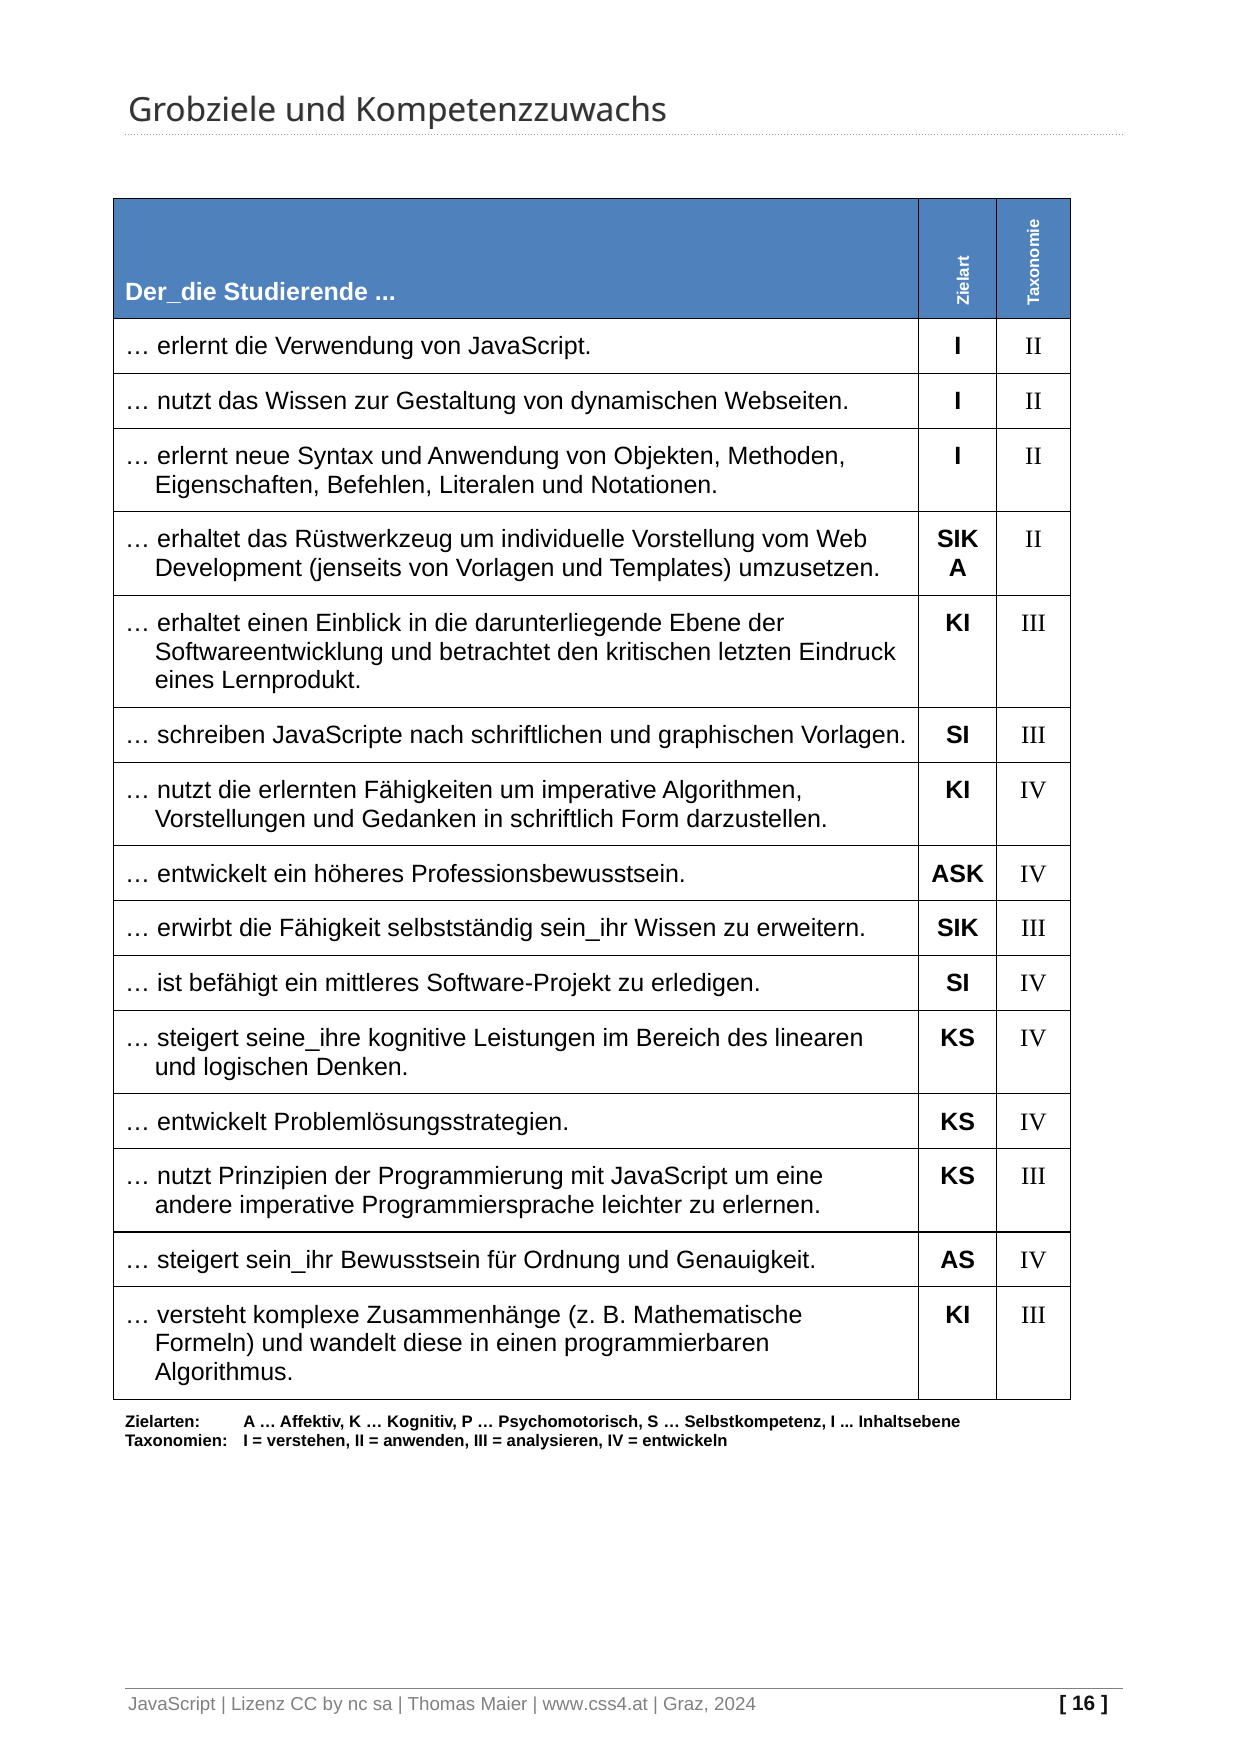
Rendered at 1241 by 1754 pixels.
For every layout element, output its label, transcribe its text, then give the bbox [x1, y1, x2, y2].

table_cell KS [919, 1094, 996, 1148]
table_cell IV [997, 1011, 1070, 1093]
table_cell IV [997, 1233, 1070, 1286]
table_cell … versteht komplexe Zusammenhänge (z. B. Mathematische Formeln) und wandelt diese in einen programmierbaren Algorithmus. [114, 1287, 918, 1398]
table_cell I [919, 429, 996, 511]
table_cell SI [919, 708, 996, 762]
table_cell AS [919, 1233, 996, 1286]
table_cell … erwirbt die Fähigkeit selbstständig sein_ihr Wissen zu erweitern. [114, 901, 918, 955]
table_cell III [997, 1287, 1070, 1398]
table_cell III [997, 596, 1070, 707]
table_cell … steigert seine_ihre kognitive Leistungen im Bereich des linearen und logischen Denken. [114, 1011, 918, 1093]
table_cell … nutzt Prinzipien der Programmierung mit JavaScript um eine andere imperative Programmiersprache leichter zu erlernen. [114, 1149, 918, 1231]
table_cell III [997, 1149, 1070, 1231]
table_cell … erlernt neue Syntax und Anwendung von Objekten, Methoden, Eigenschaften, Befehlen, Literalen und Notationen. [114, 429, 918, 511]
table_cell … ist befähigt ein mittleres Software-Projekt zu erledigen. [114, 956, 918, 1009]
table_cell IV [997, 956, 1070, 1009]
table_cell … erlernt die Verwendung von JavaScript. [114, 319, 918, 373]
table_cell … entwickelt Problemlösungsstrategien. [114, 1094, 918, 1148]
table_cell KI [919, 1287, 996, 1398]
table_cell III [997, 901, 1070, 955]
table_cell IV [997, 763, 1070, 845]
table_cell KS [919, 1149, 996, 1231]
table_cell … entwickelt ein höheres Professionsbewusstsein. [114, 846, 918, 900]
table_cell III [997, 708, 1070, 762]
table_cell SIKA [919, 512, 996, 594]
table_header Der_die Studierende ... [114, 199, 918, 318]
table_cell I [919, 374, 996, 427]
table_cell … nutzt das Wissen zur Gestaltung von dynamischen Webseiten. [114, 374, 918, 427]
text Zielarten: A … Affektiv, K … Kognitiv, P … Psychomotorisch, S … Selbstkompetenz, I ... Inhaltsebene Taxonomien: I = verstehen, II = anwenden, III = analysieren, IV = entwickeln [125, 1412, 1123, 1450]
table_header Zielart [919, 199, 996, 318]
table_cell … schreiben JavaScripte nach schriftlichen und graphischen Vorlagen. [114, 708, 918, 762]
subtitle Grobziele und Kompetenzzuwachs [125, 83, 1123, 134]
table_cell IV [997, 1094, 1070, 1148]
table_cell I [919, 319, 996, 373]
table_cell SI [919, 956, 996, 1009]
table_cell IV [997, 846, 1070, 900]
table_cell II [997, 319, 1070, 373]
table_cell KS [919, 1011, 996, 1093]
table_cell II [997, 512, 1070, 594]
table_cell KI [919, 596, 996, 707]
table_cell … erhaltet einen Einblick in die darunterliegende Ebene der Softwareentwicklung und betrachtet den kritischen letzten Eindruck eines Lernprodukt. [114, 596, 918, 707]
table_cell II [997, 429, 1070, 511]
table_header Taxonomie [997, 199, 1070, 318]
table_cell II [997, 374, 1070, 427]
table_cell … erhaltet das Rüstwerkzeug um individuelle Vorstellung vom Web Development (jenseits von Vorlagen und Templates) umzusetzen. [114, 512, 918, 594]
table_cell KI [919, 763, 996, 845]
table_cell SIK [919, 901, 996, 955]
table_cell … steigert sein_ihr Bewusstsein für Ordnung und Genauigkeit. [114, 1233, 918, 1286]
table_cell ASK [919, 846, 996, 900]
table_cell … nutzt die erlernten Fähigkeiten um imperative Algorithmen, Vorstellungen und Gedanken in schriftlich Form darzustellen. [114, 763, 918, 845]
